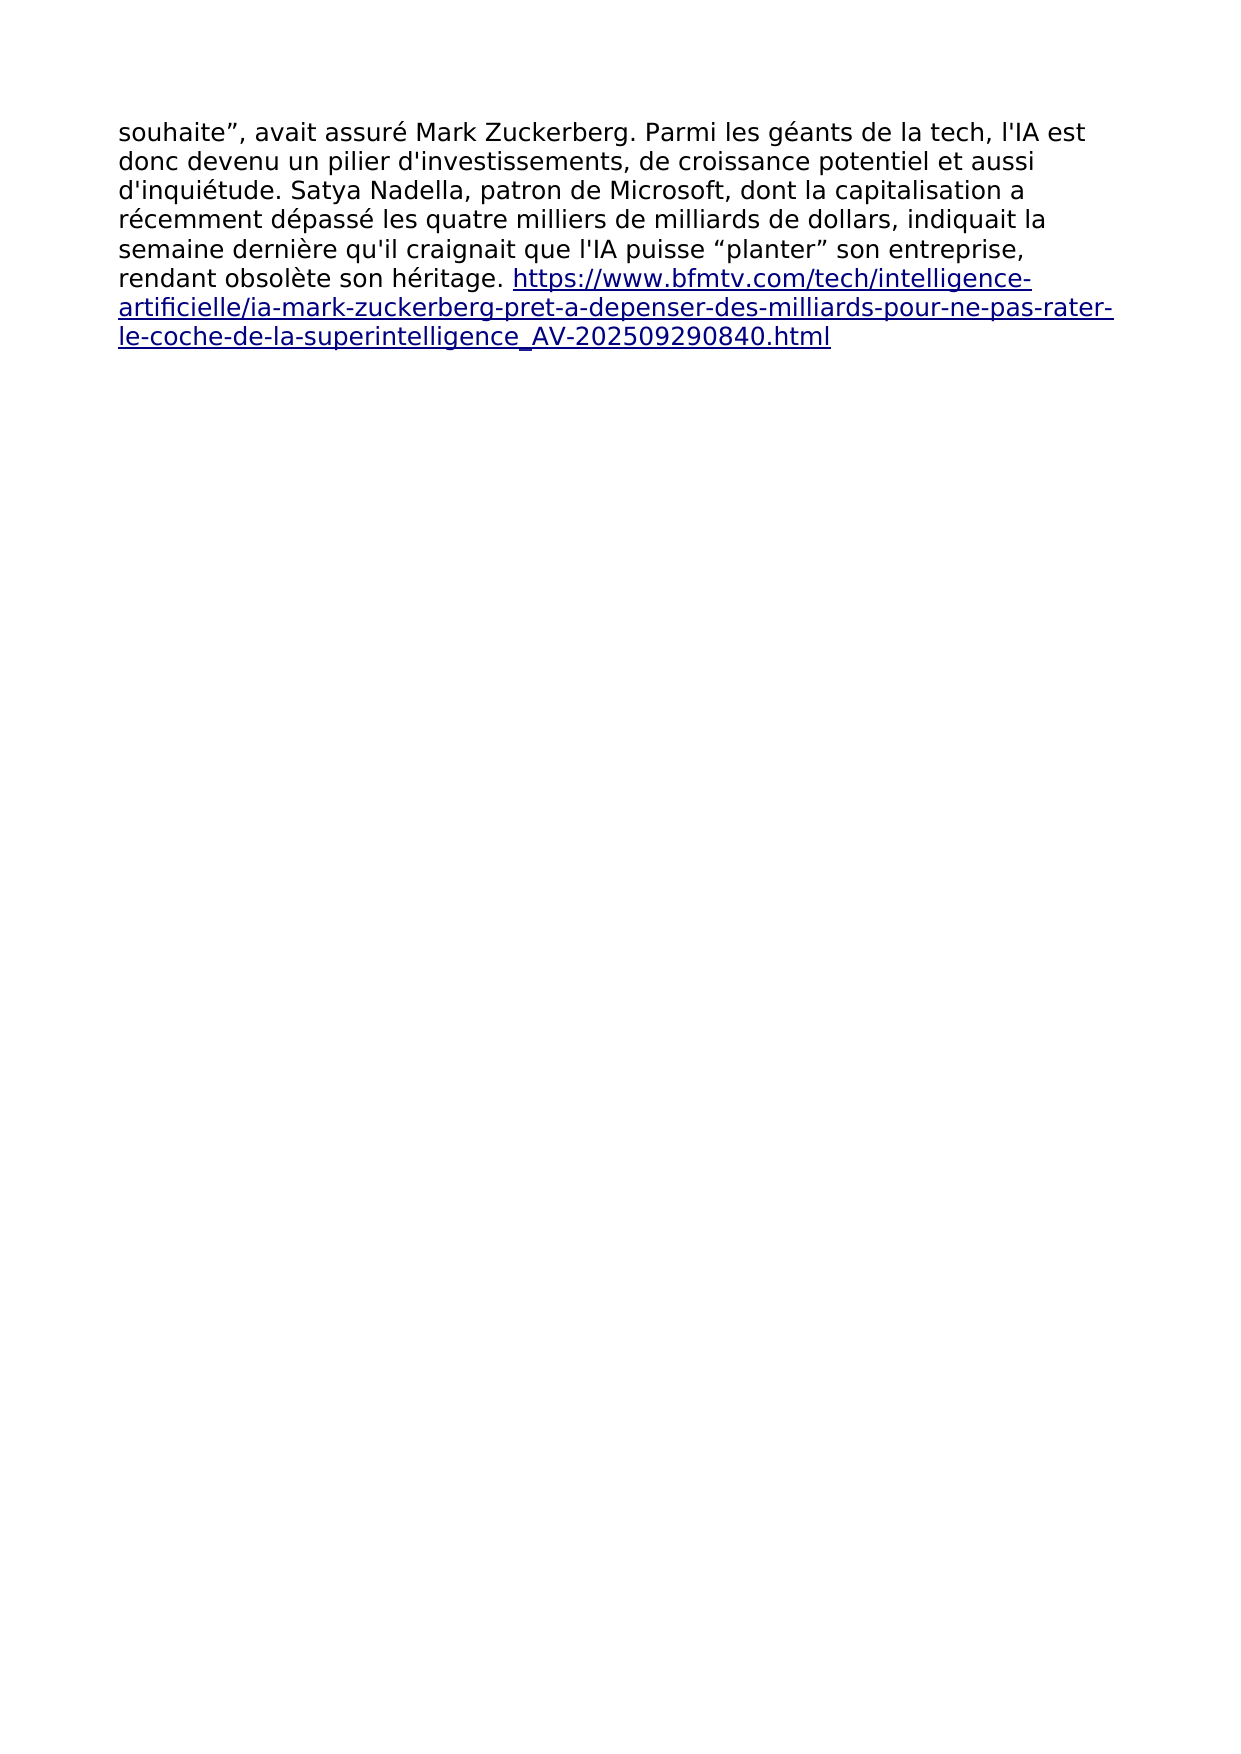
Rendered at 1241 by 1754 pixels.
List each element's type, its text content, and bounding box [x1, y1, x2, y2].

text souhaite”, avait assuré Mark Zuckerberg. Parmi les géants de la tech, l'IA est donc devenu un pilier d'investissements, de croissance potentiel et aussi d'inquiétude. Satya Nadella, patron de Microsoft, dont la capitalisation a récemment dépassé les quatre milliers de milliards de dollars, indiquait la semaine dernière qu'il craignait que l'IA puisse “planter” son entreprise, rendant obsolète son héritage. https://www.bfmtv.com/tech/intelligence-artificielle/ia-mark-zuckerberg-pret-a-depenser-des-milliards-pour-ne-pas-rater-le-coche-de-la-superintelligence_AV-202509290840.html [118, 118, 1122, 351]
